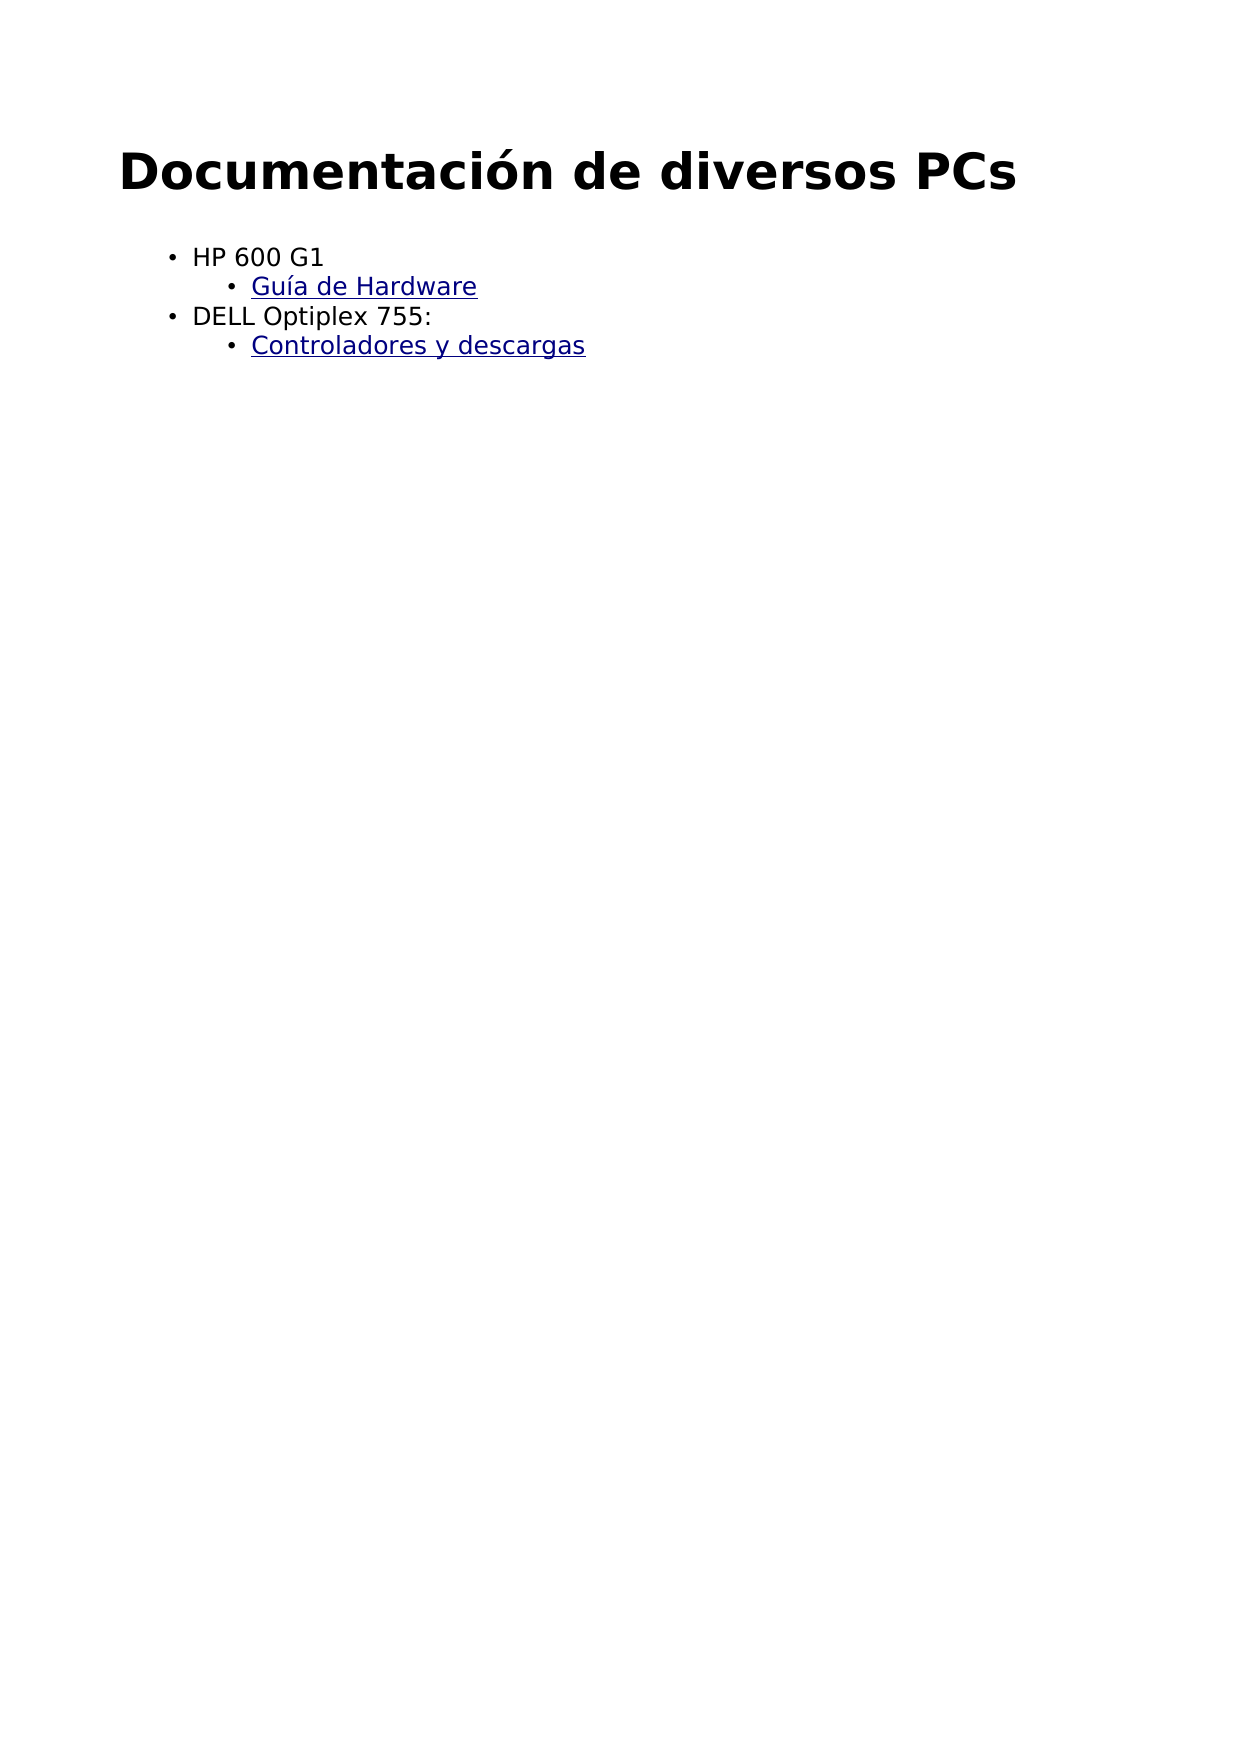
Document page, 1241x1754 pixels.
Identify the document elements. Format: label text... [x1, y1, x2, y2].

list HP 600 G1 [177, 243, 1122, 272]
list DELL Optiplex 755: [177, 302, 1122, 331]
list Guía de Hardware [236, 272, 1122, 302]
list Controladores y descargas [236, 331, 1122, 360]
subtitle Documentación de diversos PCs [118, 143, 1122, 201]
